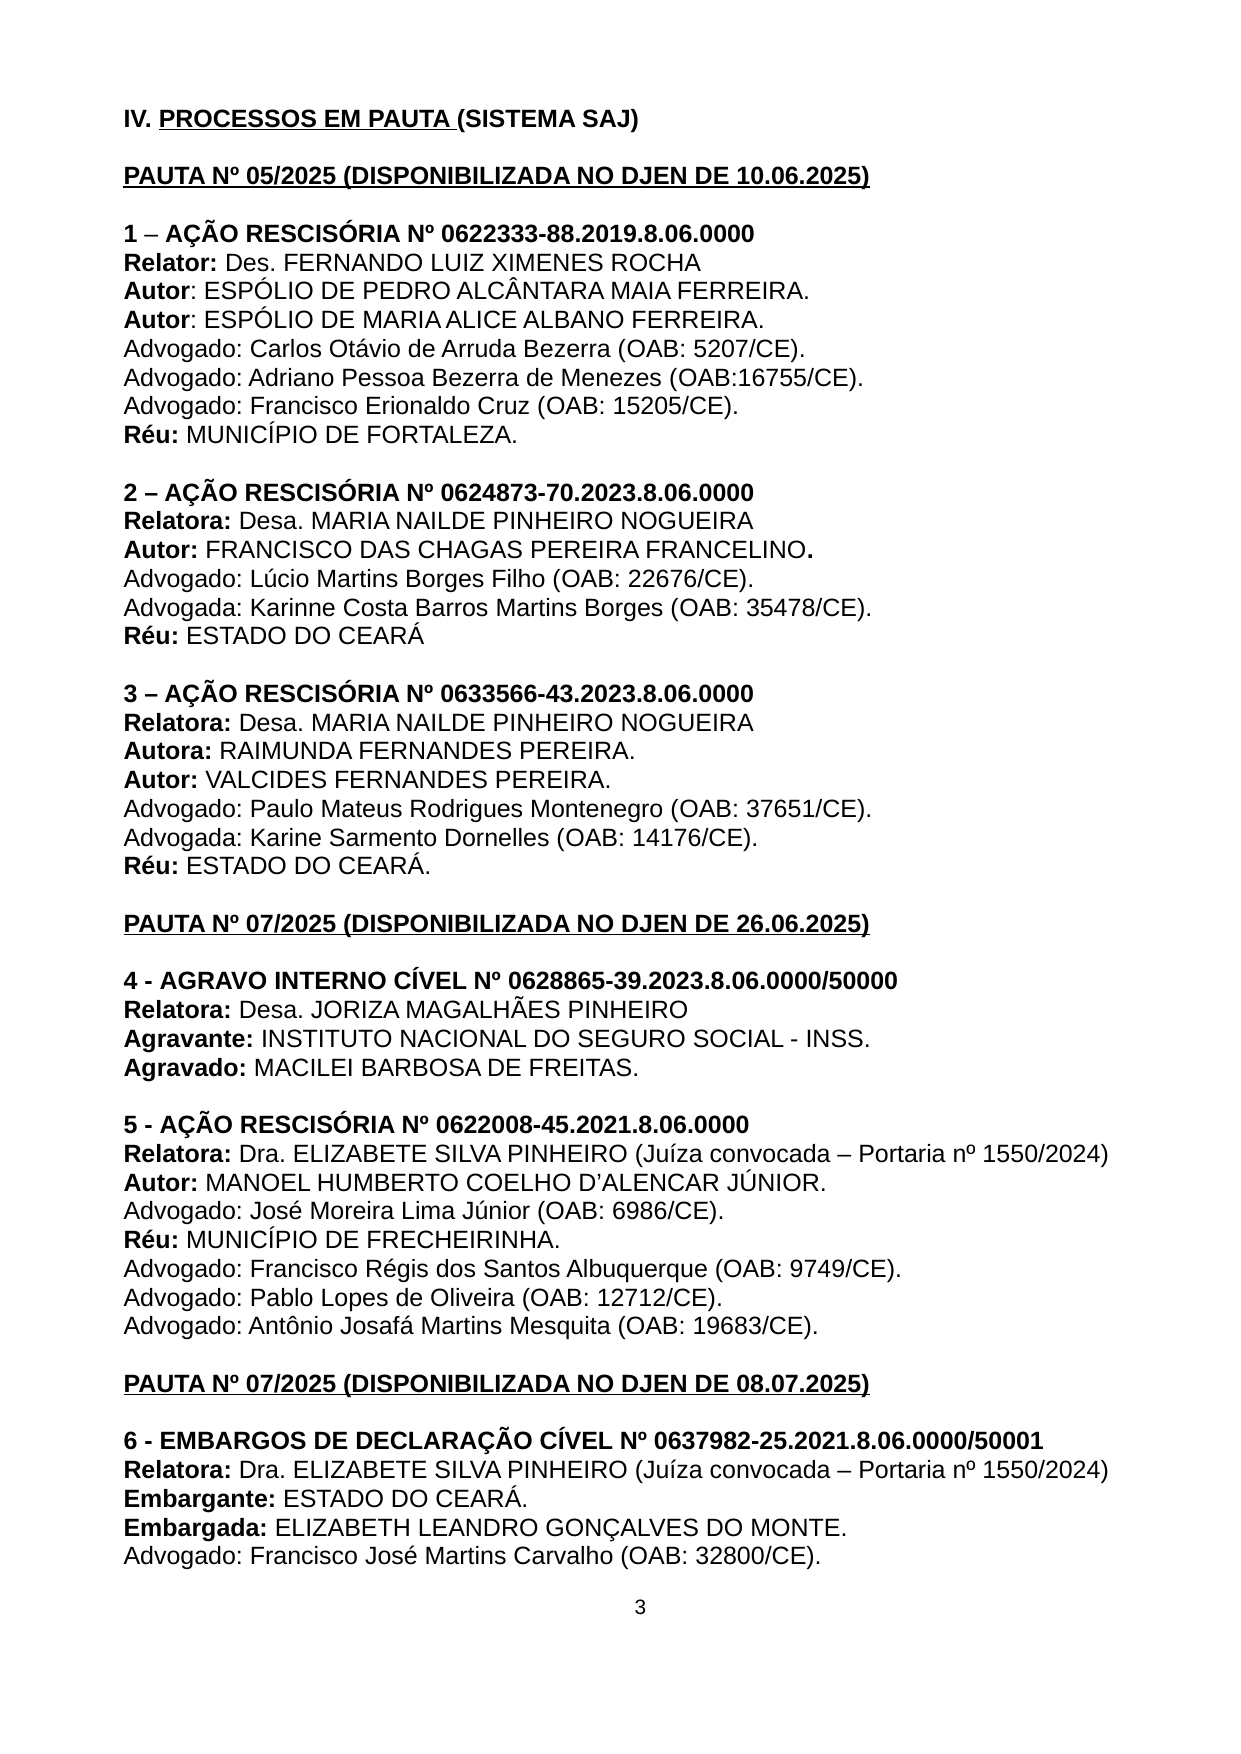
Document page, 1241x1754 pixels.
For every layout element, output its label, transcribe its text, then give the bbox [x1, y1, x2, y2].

text 6 - EMBARGOS DE DECLARAÇÃO CÍVEL Nº 0637982-25.2021.8.06.0000/50001 [123, 1426, 1157, 1455]
text Réu: MUNICÍPIO DE FORTALEZA. [123, 420, 1157, 449]
text Advogado: Francisco José Martins Carvalho (OAB: 32800/CE). [123, 1541, 1157, 1570]
text Advogado: Lúcio Martins Borges Filho (OAB: 22676/CE). [123, 564, 1157, 592]
text Advogada: Karine Sarmento Dornelles (OAB: 14176/CE). [123, 822, 1157, 851]
text Relatora: Desa. MARIA NAILDE PINHEIRO NOGUEIRA [123, 707, 1157, 736]
text Advogado: Antônio Josafá Martins Mesquita (OAB: 19683/CE). [123, 1311, 1157, 1340]
text Advogado: Francisco Erionaldo Cruz (OAB: 15205/CE). [123, 391, 1157, 420]
text PAUTA Nº 07/2025 (DISPONIBILIZADA NO DJEN DE 26.06.2025) [123, 909, 1157, 937]
text Autor: ESPÓLIO DE MARIA ALICE ALBANO FERREIRA. [123, 305, 1157, 334]
text Advogado: Carlos Otávio de Arruda Bezerra (OAB: 5207/CE). [123, 334, 1157, 362]
text Relatora: Desa. MARIA NAILDE PINHEIRO NOGUEIRA [123, 506, 1157, 535]
text Relatora: Dra. ELIZABETE SILVA PINHEIRO (Juíza convocada – Portaria nº 1550/2024) [123, 1139, 1157, 1167]
text IV. PROCESSOS EM PAUTA (SISTEMA SAJ) [123, 104, 1157, 132]
text Advogado: Adriano Pessoa Bezerra de Menezes (OAB:16755/CE). [123, 362, 1157, 391]
text Advogado: José Moreira Lima Júnior (OAB: 6986/CE). [123, 1196, 1157, 1225]
text Relatora: Dra. ELIZABETE SILVA PINHEIRO (Juíza convocada – Portaria nº 1550/2024) [123, 1455, 1157, 1484]
text Réu: ESTADO DO CEARÁ [123, 621, 1157, 650]
text 5 - AÇÃO RESCISÓRIA Nº 0622008-45.2021.8.06.0000 [123, 1110, 1157, 1139]
text Advogada: Karinne Costa Barros Martins Borges (OAB: 35478/CE). [123, 592, 1157, 621]
text Advogado: Francisco Régis dos Santos Albuquerque (OAB: 9749/CE). [123, 1254, 1157, 1282]
text PAUTA Nº 07/2025 (DISPONIBILIZADA NO DJEN DE 08.07.2025) [123, 1369, 1157, 1397]
text Advogado: Paulo Mateus Rodrigues Montenegro (OAB: 37651/CE). [123, 794, 1157, 822]
text Autora: RAIMUNDA FERNANDES PEREIRA. [123, 736, 1157, 765]
text 3 – AÇÃO RESCISÓRIA Nº 0633566-43.2023.8.06.0000 [123, 679, 1157, 707]
text Autor: ESPÓLIO DE PEDRO ALCÂNTARA MAIA FERREIRA. [123, 276, 1157, 305]
text 2 – AÇÃO RESCISÓRIA Nº 0624873-70.2023.8.06.0000 [123, 477, 1157, 506]
text Advogado: Pablo Lopes de Oliveira (OAB: 12712/CE). [123, 1282, 1157, 1311]
text Embargante: ESTADO DO CEARÁ. [123, 1484, 1157, 1512]
text Embargada: ELIZABETH LEANDRO GONÇALVES DO MONTE. [123, 1512, 1157, 1541]
text Réu: ESTADO DO CEARÁ. [123, 851, 1157, 880]
text Agravado: MACILEI BARBOSA DE FREITAS. [123, 1052, 1157, 1081]
text 1 – AÇÃO RESCISÓRIA Nº 0622333-88.2019.8.06.0000 [123, 219, 1157, 247]
text Réu: MUNICÍPIO DE FRECHEIRINHA. [123, 1225, 1157, 1254]
text Autor: VALCIDES FERNANDES PEREIRA. [123, 765, 1157, 794]
text PAUTA Nº 05/2025 (DISPONIBILIZADA NO DJEN DE 10.06.2025) [123, 161, 1157, 190]
text Relator: Des. FERNANDO LUIZ XIMENES ROCHA [123, 247, 1157, 276]
text Autor: MANOEL HUMBERTO COELHO D’ALENCAR JÚNIOR. [123, 1167, 1157, 1196]
text 4 - AGRAVO INTERNO CÍVEL Nº 0628865-39.2023.8.06.0000/50000 [123, 966, 1157, 995]
text Relatora: Desa. JORIZA MAGALHÃES PINHEIRO [123, 995, 1157, 1024]
text Agravante: INSTITUTO NACIONAL DO SEGURO SOCIAL - INSS. [123, 1024, 1157, 1052]
text Autor: FRANCISCO DAS CHAGAS PEREIRA FRANCELINO. [123, 535, 1157, 564]
